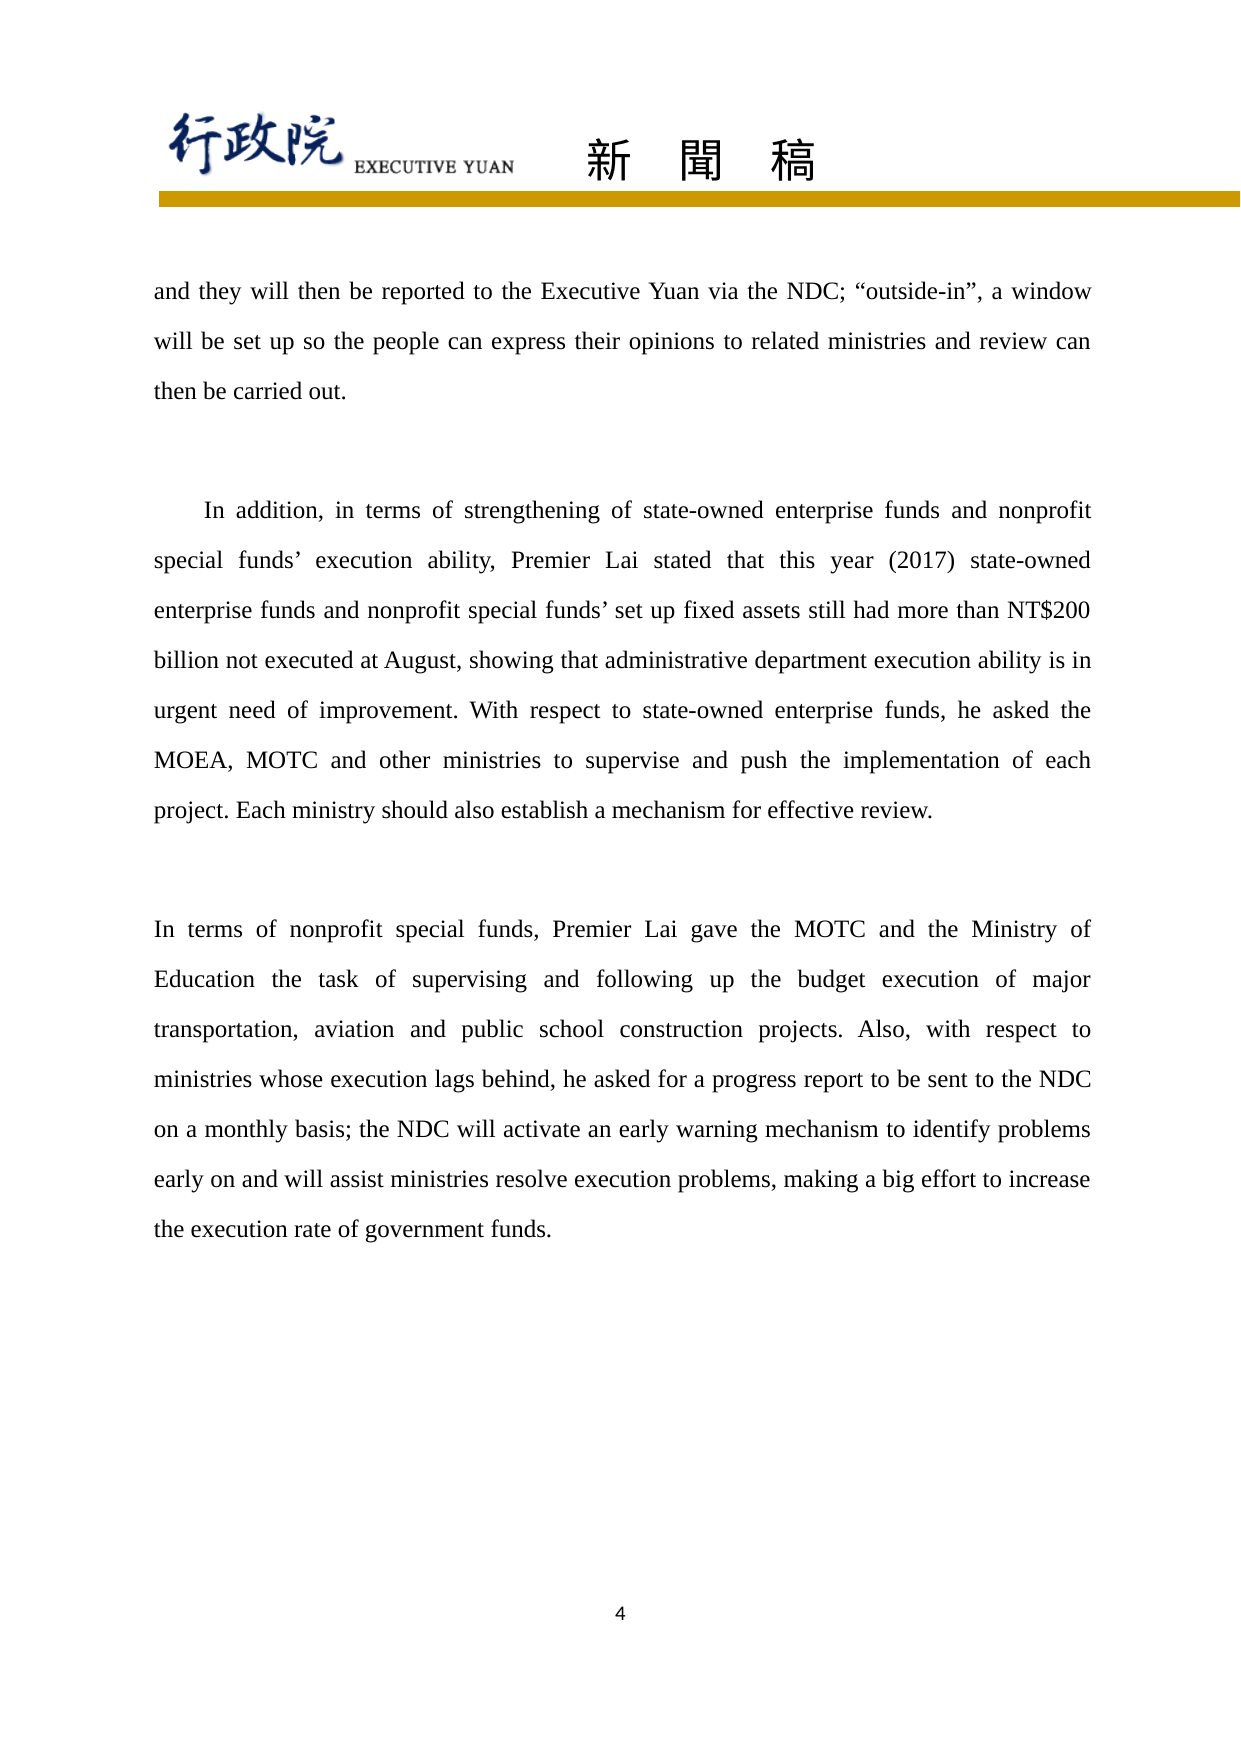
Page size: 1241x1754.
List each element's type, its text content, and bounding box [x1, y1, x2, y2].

text In terms of nonprofit special funds, Premier Lai gave the MOTC and the Ministry of Education the task of supervising and following up the budget execution of major transportation, aviation and public school construction projects. Also, with respect to ministries whose execution lags behind, he asked for a progress report to be sent to the NDC on a monthly basis; the NDC will activate an early warning mechanism to identify problems early on and will assist ministries resolve execution problems, making a big effort to increase the execution rate of government funds. [154, 897, 1092, 1247]
text In addition, in terms of strengthening of state-owned enterprise funds and nonprofit special funds’ execution ability, Premier Lai stated that this year (2017) state-owned enterprise funds and nonprofit special funds’ set up fixed assets still had more than NT$200 billion not executed at August, showing that administrative department execution ability is in urgent need of improvement. With respect to state-owned enterprise funds, he asked the MOEA, MOTC and other ministries to supervise and push the implementation of each project. Each ministry should also establish a mechanism for effective review. [154, 478, 1092, 828]
text and they will then be reported to the Executive Yuan via the NDC; “outside-in”, a window will be set up so the people can express their opinions to related ministries and review can then be carried out. [154, 260, 1092, 410]
